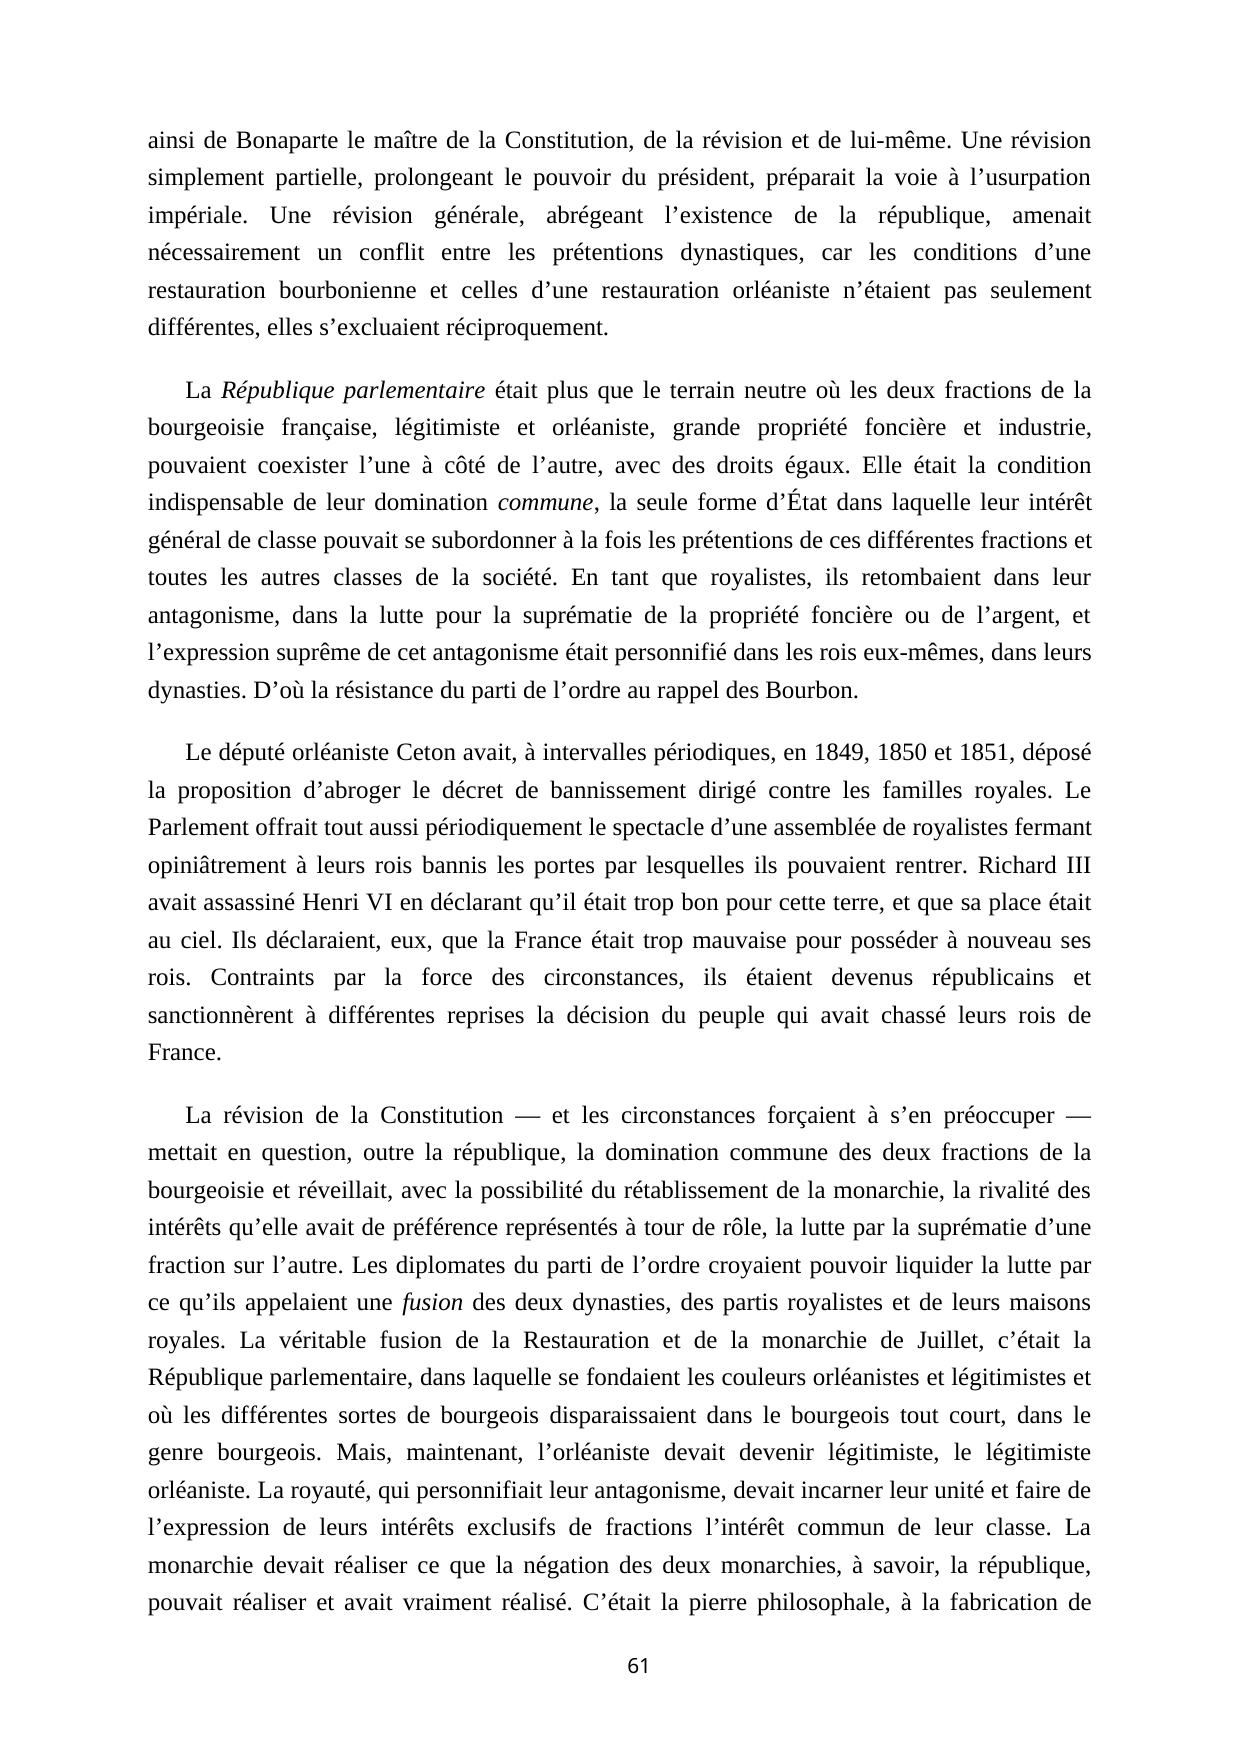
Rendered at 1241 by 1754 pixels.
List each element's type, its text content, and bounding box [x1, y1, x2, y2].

text La révision de la Constitution — et les circonstances forçaient à s’en préoccuper — mettait en question, outre la république, la domination commune des deux fractions de la bourgeoisie et réveillait, avec la possibilité du rétablissement de la monarchie, la rivalité des intérêts qu’elle avait de préférence représentés à tour de rôle, la lutte par la suprématie d’une fraction sur l’autre. Les diplomates du parti de l’ordre croyaient pouvoir liquider la lutte par ce qu’ils appelaient une fusion des deux dynasties, des partis royalistes et de leurs maisons royales. La véritable fusion de la Restauration et de la monarchie de Juillet, c’était la République parlementaire, dans laquelle se fondaient les couleurs orléanistes et légitimistes et où les différentes sortes de bourgeois disparaissaient dans le bourgeois tout court, dans le genre bourgeois. Mais, maintenant, l’orléaniste devait devenir légitimiste, le légitimiste orléaniste. La royauté, qui personnifiait leur antagonisme, devait incarner leur unité et faire de l’expression de leurs intérêts exclusifs de fractions l’intérêt commun de leur classe. La monarchie devait réaliser ce que la négation des deux monarchies, à savoir, la république, pouvait réaliser et avait vraiment réalisé. C’était la pierre philosophale, à la fabrication de [148, 1093, 1092, 1618]
text La République parlementaire était plus que le terrain neutre où les deux fractions de la bourgeoisie française, légitimiste et orléaniste, grande propriété foncière et industrie, pouvaient coexister l’une à côté de l’autre, avec des droits égaux. Elle était la condition indispensable de leur domination commune, la seule forme d’État dans laquelle leur intérêt général de classe pouvait se subordonner à la fois les prétentions de ces différentes fractions et toutes les autres classes de la société. En tant que royalistes, ils retombaient dans leur antagonisme, dans la lutte pour la suprématie de la propriété foncière ou de l’argent, et l’expression suprême de cet antagonisme était personnifié dans les rois eux-mêmes, dans leurs dynasties. D’où la résistance du parti de l’ordre au rappel des Bourbon. [148, 368, 1092, 706]
text ainsi de Bonaparte le maître de la Constitution, de la révision et de lui-même. Une révision simplement partielle, prolongeant le pouvoir du président, préparait la voie à l’usurpation impériale. Une révision générale, abrégeant l’existence de la république, amenait nécessairement un conflit entre les prétentions dynastiques, car les conditions d’une restauration bourbonienne et celles d’une restauration orléaniste n’étaient pas seulement différentes, elles s’excluaient réciproquement. [148, 118, 1092, 343]
text Le député orléaniste Ceton avait, à intervalles périodiques, en 1849, 1850 et 1851, déposé la proposition d’abroger le décret de bannissement dirigé contre les familles royales. Le Parlement offrait tout aussi périodiquement le spectacle d’une assemblée de royalistes fermant opiniâtrement à leurs rois bannis les portes par lesquelles ils pouvaient rentrer. Richard III avait assassiné Henri VI en déclarant qu’il était trop bon pour cette terre, et que sa place était au ciel. Ils déclaraient, eux, que la France était trop mauvaise pour posséder à nouveau ses rois. Contraints par la force des circonstances, ils étaient devenus républicains et sanctionnèrent à différentes reprises la décision du peuple qui avait chassé leurs rois de France. [148, 731, 1092, 1068]
